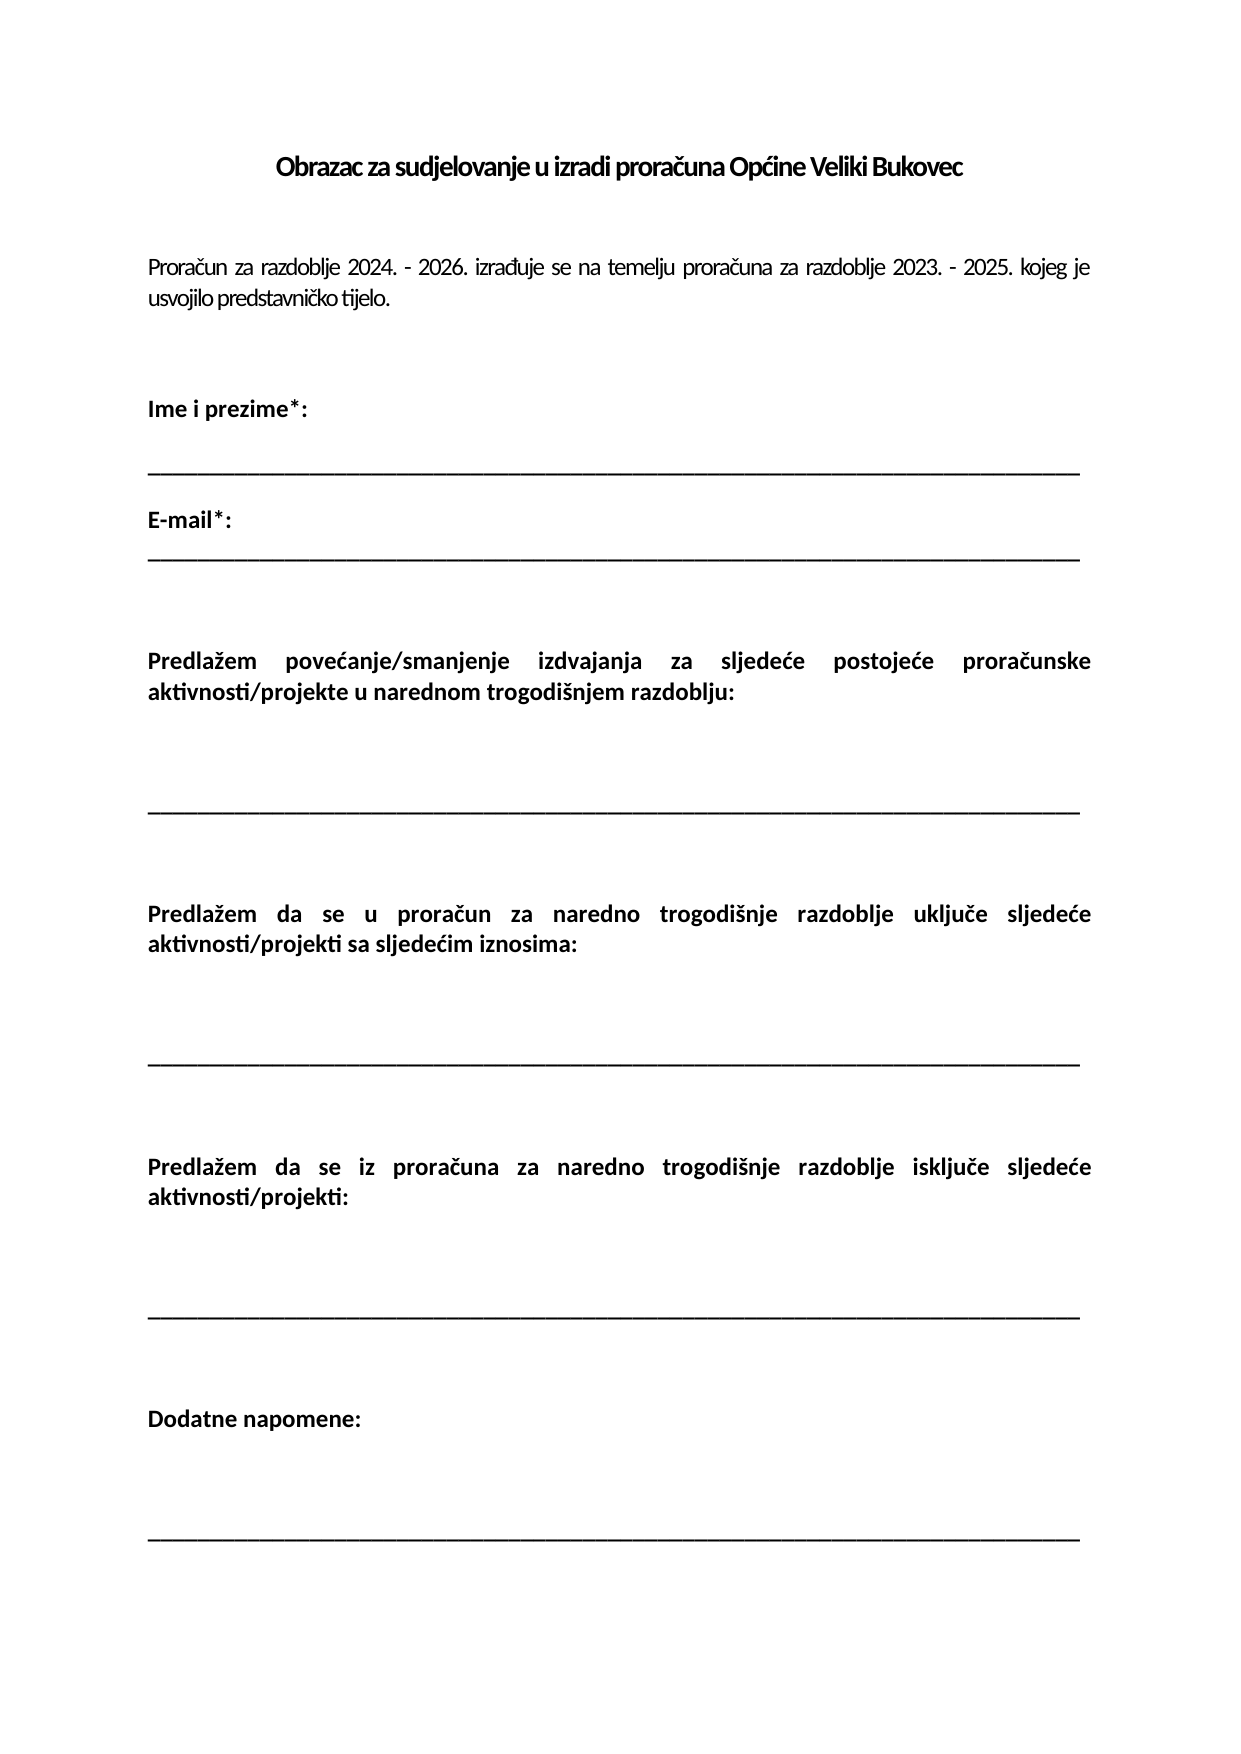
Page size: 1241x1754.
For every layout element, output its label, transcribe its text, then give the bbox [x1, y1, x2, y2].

text Dodatne napomene: [148, 1403, 1093, 1434]
subtitle Proračun za razdoblje 2024. - 2026. izrađuje se na temelju proračuna za razdoblje 2023. - 2025. kojeg je usvojilo predstavničko tijelo. [148, 251, 1093, 312]
text ___________________________________________________________________________ [148, 1514, 1093, 1545]
text Predlažem da se iz proračuna za naredno trogodišnje razdoblje isključe sljedeće aktivnosti/projekti: [148, 1151, 1093, 1212]
text ___________________________________________________________________________ [148, 787, 1093, 817]
text E-mail*: ___________________________________________________________________________ [148, 504, 1093, 565]
text Ime i prezime*: [148, 393, 1093, 423]
subtitle Obrazac za sudjelovanje u izradi proračuna Općine Veliki Bukovec [148, 148, 1093, 183]
text ___________________________________________________________________________ [148, 448, 1093, 479]
text Predlažem povećanje/smanjenje izdvajanja za sljedeće postojeće proračunske aktivnosti/projekte u narednom trogodišnjem razdoblju: [148, 645, 1093, 706]
text ___________________________________________________________________________ [148, 1039, 1093, 1070]
text Predlažem da se u proračun za naredno trogodišnje razdoblje uključe sljedeće aktivnosti/projekti sa sljedećim iznosima: [148, 898, 1093, 959]
text ___________________________________________________________________________ [148, 1292, 1093, 1323]
